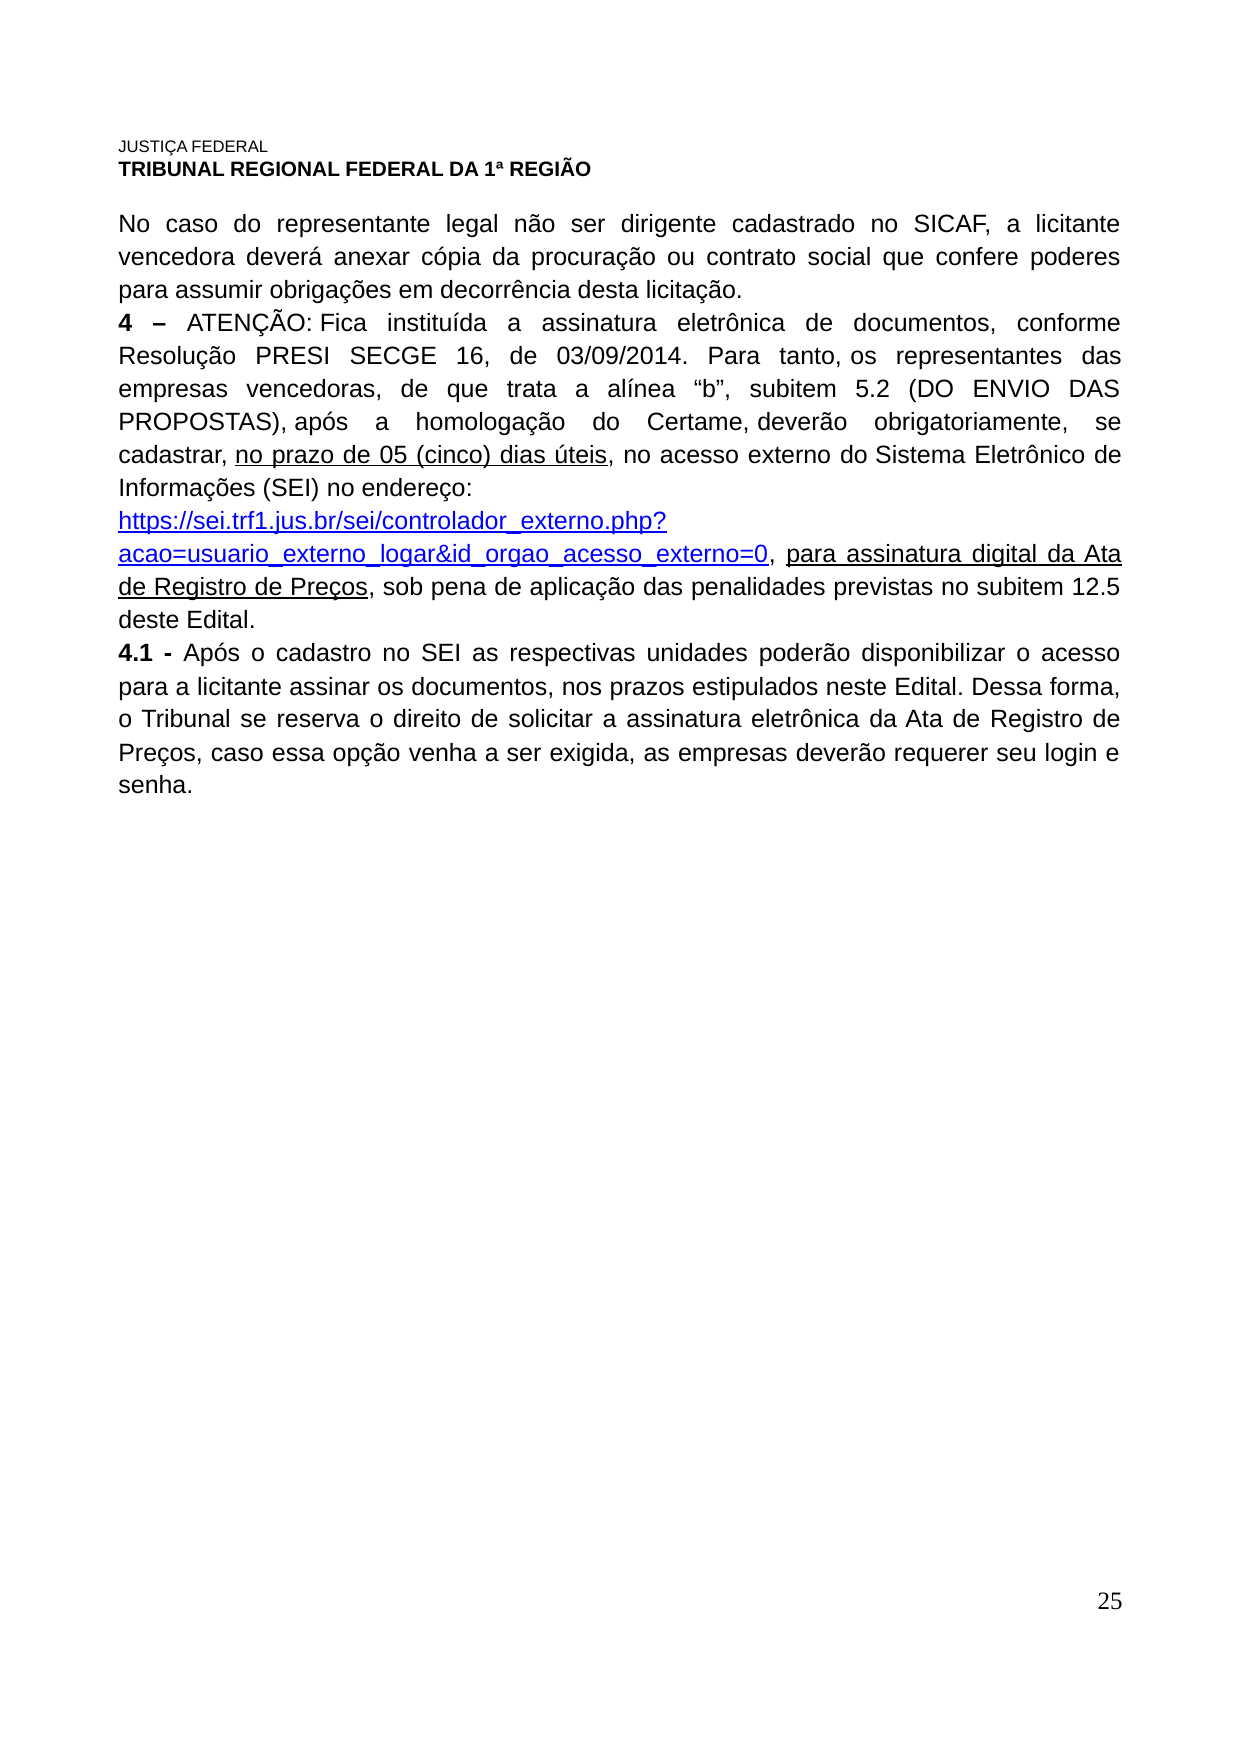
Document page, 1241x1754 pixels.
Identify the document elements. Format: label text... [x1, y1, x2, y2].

text No caso do representante legal não ser dirigente cadastrado no SICAF, a licitante vencedora deverá anexar cópia da procuração ou contrato social que confere poderes para assumir obrigações em decorrência desta licitação. [118, 209, 1122, 304]
text 4 – ATENÇÃO: Fica instituída a assinatura eletrônica de documentos, conforme Resolução PRESI SECGE 16, de 03/09/2014. Para tanto, os representantes das empresas vencedoras, de que trata a alínea “b”, subitem 5.2 (DO ENVIO DAS PROPOSTAS), após a homologação do Certame, deverão obrigatoriamente, se cadastrar, no prazo de 05 (cinco) dias úteis, no acesso externo do Sistema Eletrônico de Informações (SEI) no endereço: [118, 308, 1122, 502]
text 4.1 - Após o cadastro no SEI as respectivas unidades poderão disponibilizar o acesso para a licitante assinar os documentos, nos prazos estipulados neste Edital. Dessa forma, o Tribunal se reserva o direito de solicitar a assinatura eletrônica da Ata de Registro de Preços, caso essa opção venha a ser exigida, as empresas deverão requerer seu login e senha. [118, 638, 1122, 799]
text https://sei.trf1.jus.br/sei/controlador_externo.php?acao=usuario_externo_logar&id_orgao_acesso_externo=0, para assinatura digital da Ata de Registro de Preços, sob pena de aplicação das penalidades previstas no subitem 12.5 deste Edital. [118, 506, 1122, 634]
